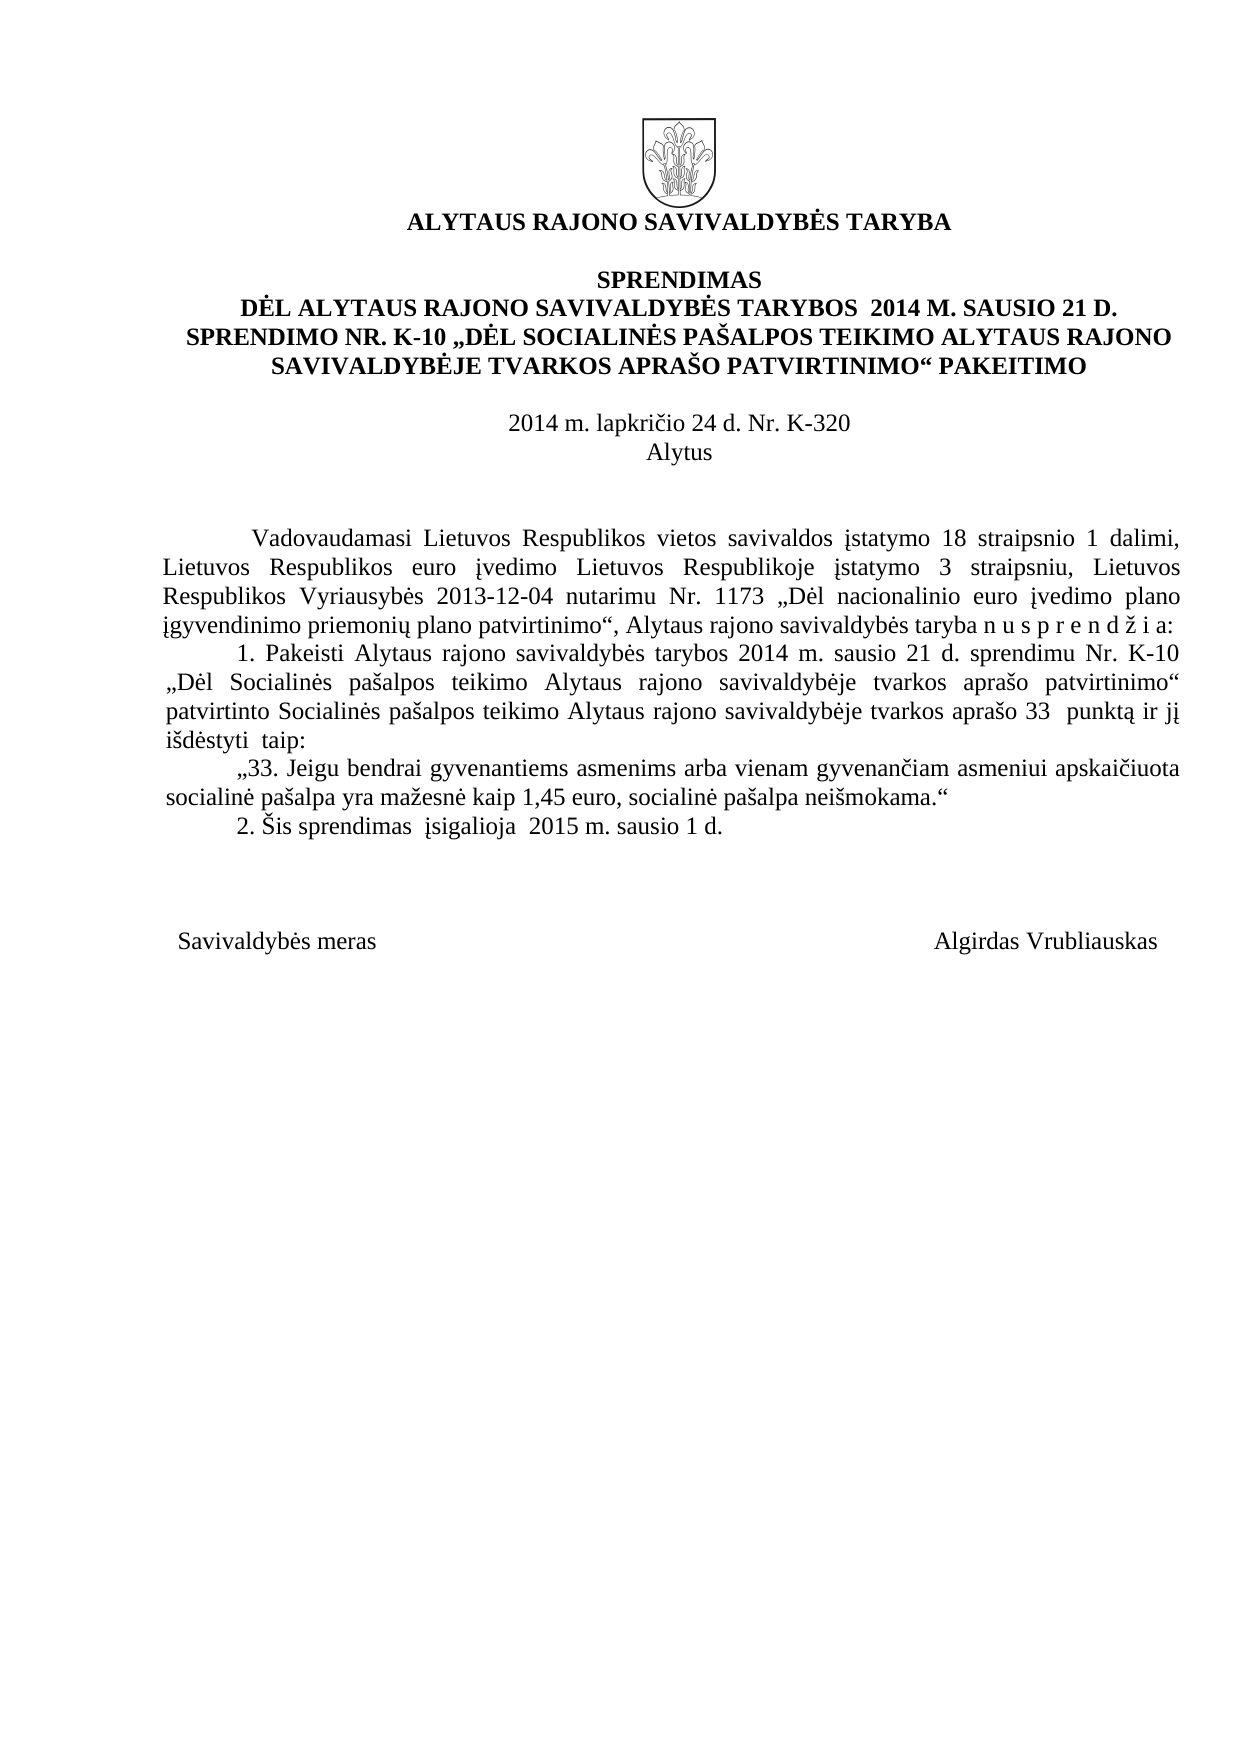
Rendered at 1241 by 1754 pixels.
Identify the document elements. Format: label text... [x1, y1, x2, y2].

text Alytus [177, 437, 1181, 466]
text DĖL ALYTAUS RAJONO SAVIVALDYBĖS TARYBOS 2014 M. SAUSIO 21 D. SPRENDIMO NR. K-10 „DĖL SOCIALINĖS PAŠALPOS TEIKIMO ALYTAUS RAJONO SAVIVALDYBĖJE TVARKOS APRAŠO PATVIRTINIMO“ PAKEITIMO [177, 293, 1181, 380]
text Savivaldybės meras Algirdas Vrubliauskas [177, 926, 1181, 955]
text ALYTAUS RAJONO SAVIVALDYBĖS TARYBA [177, 207, 1181, 236]
text Vadovaudamasi Lietuvos Respublikos vietos savivaldos įstatymo 18 straipsnio 1 dalimi, Lietuvos Respublikos euro įvedimo Lietuvos Respublikoje įstatymo 3 straipsniu, Lietuvos Respublikos Vyriausybės 2013-12-04 nutarimu Nr. 1173 „Dėl nacionalinio euro įvedimo plano įgyvendinimo priemonių plano patvirtinimo“, Alytaus rajono savivaldybės taryba n u s p r e n d ž i a: [162, 523, 1181, 638]
text 2. Šis sprendimas įsigalioja 2015 m. sausio 1 d. [166, 811, 1181, 840]
text 2014 m. lapkričio 24 d. Nr. K-320 [177, 408, 1181, 437]
text SPRENDIMAS [177, 265, 1181, 293]
text 1. Pakeisti Alytaus rajono savivaldybės tarybos 2014 m. sausio 21 d. sprendimu Nr. K-10 „Dėl Socialinės pašalpos teikimo Alytaus rajono savivaldybėje tvarkos aprašo patvirtinimo“ patvirtinto Socialinės pašalpos teikimo Alytaus rajono savivaldybėje tvarkos aprašo 33 punktą ir jį išdėstyti taip: [166, 638, 1181, 753]
text „33. Jeigu bendrai gyvenantiems asmenims arba vienam gyvenančiam asmeniui apskaičiuota socialinė pašalpa yra mažesnė kaip 1,45 euro, socialinė pašalpa neišmokama.“ [166, 753, 1181, 811]
